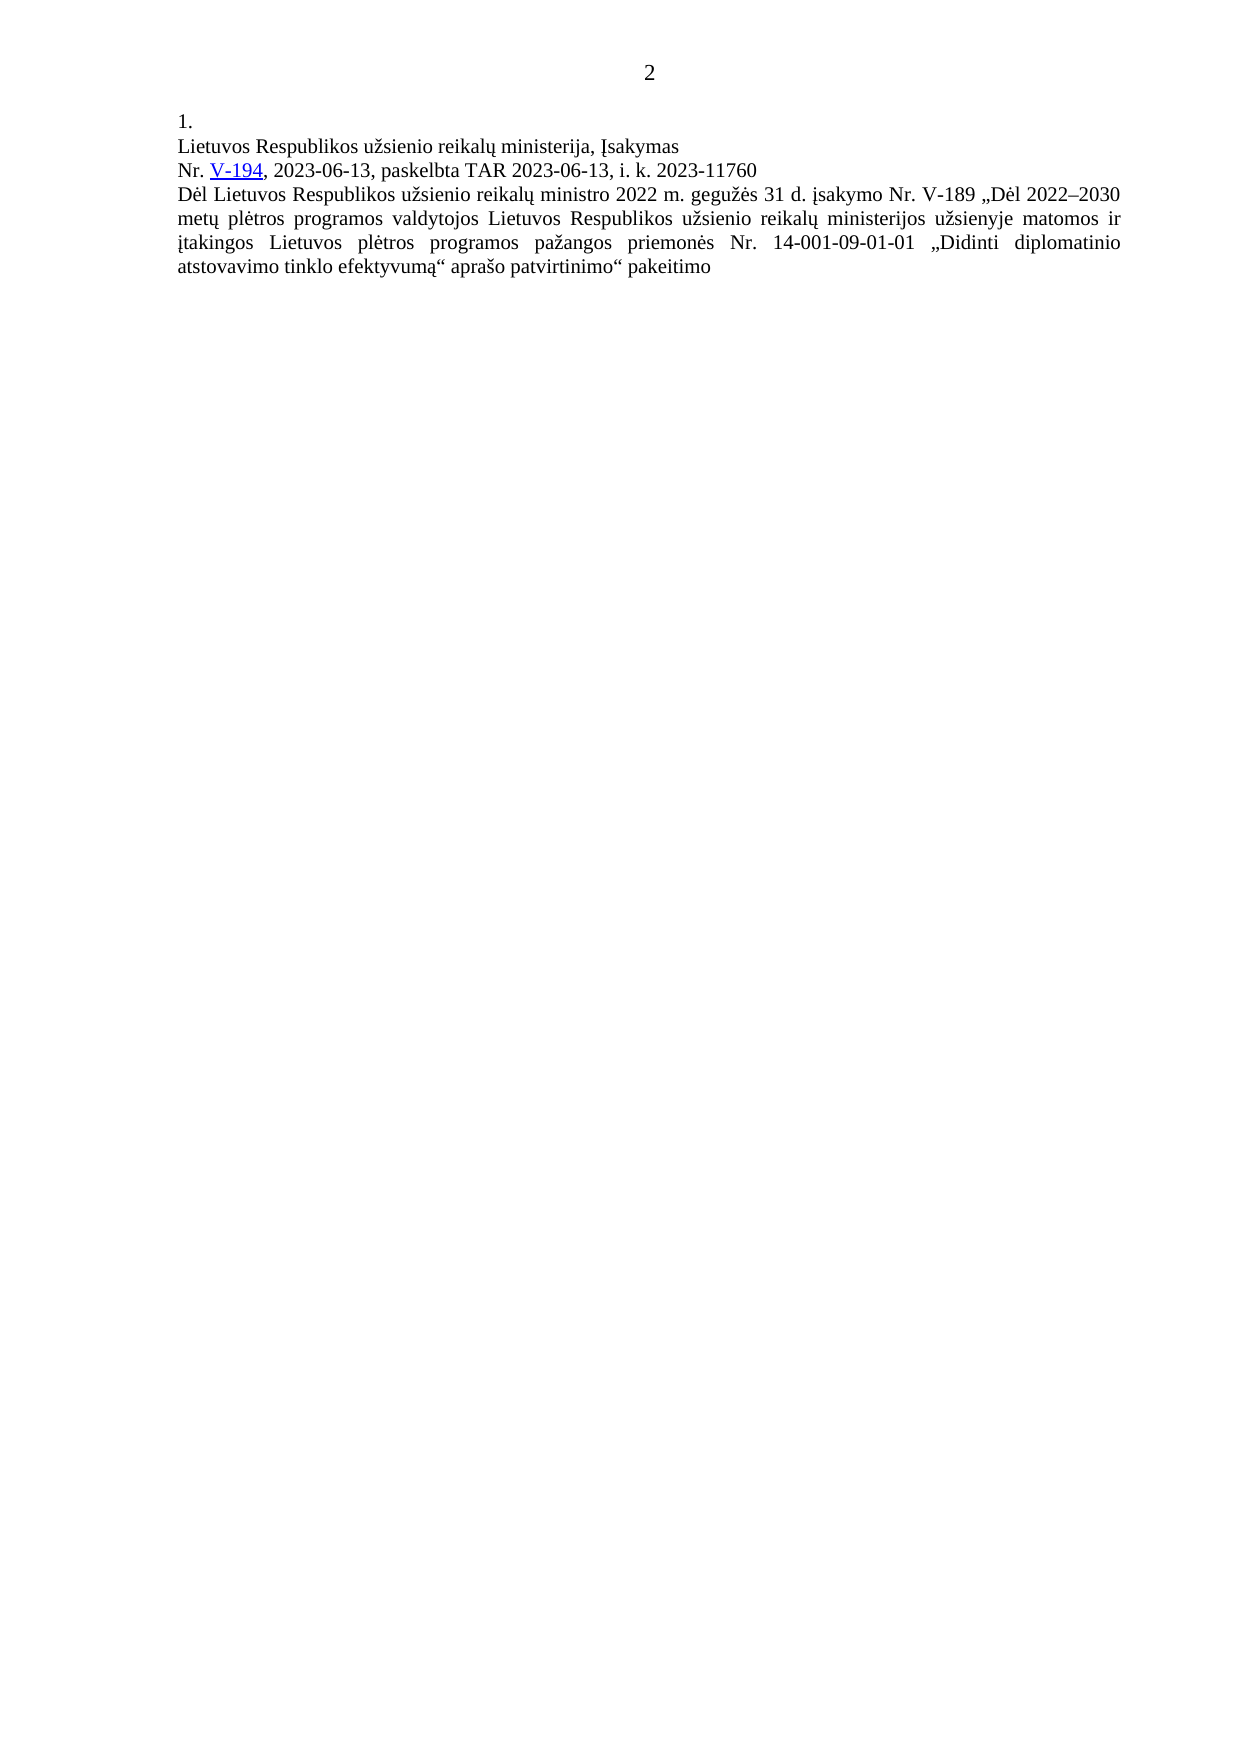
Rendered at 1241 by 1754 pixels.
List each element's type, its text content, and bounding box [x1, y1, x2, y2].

text 1. [177, 109, 1122, 133]
text Dėl Lietuvos Respublikos užsienio reikalų ministro 2022 m. gegužės 31 d. įsakymo Nr. V-189 „Dėl 2022–2030 metų plėtros programos valdytojos Lietuvos Respublikos užsienio reikalų ministerijos užsienyje matomos ir įtakingos Lietuvos plėtros programos pažangos priemonės Nr. 14-001-09-01-01 „Didinti diplomatinio atstovavimo tinklo efektyvumą“ aprašo patvirtinimo“ pakeitimo [177, 182, 1122, 278]
text Nr. V-194, 2023-06-13, paskelbta TAR 2023-06-13, i. k. 2023-11760 [177, 158, 1122, 182]
text Lietuvos Respublikos užsienio reikalų ministerija, Įsakymas [177, 133, 1122, 158]
